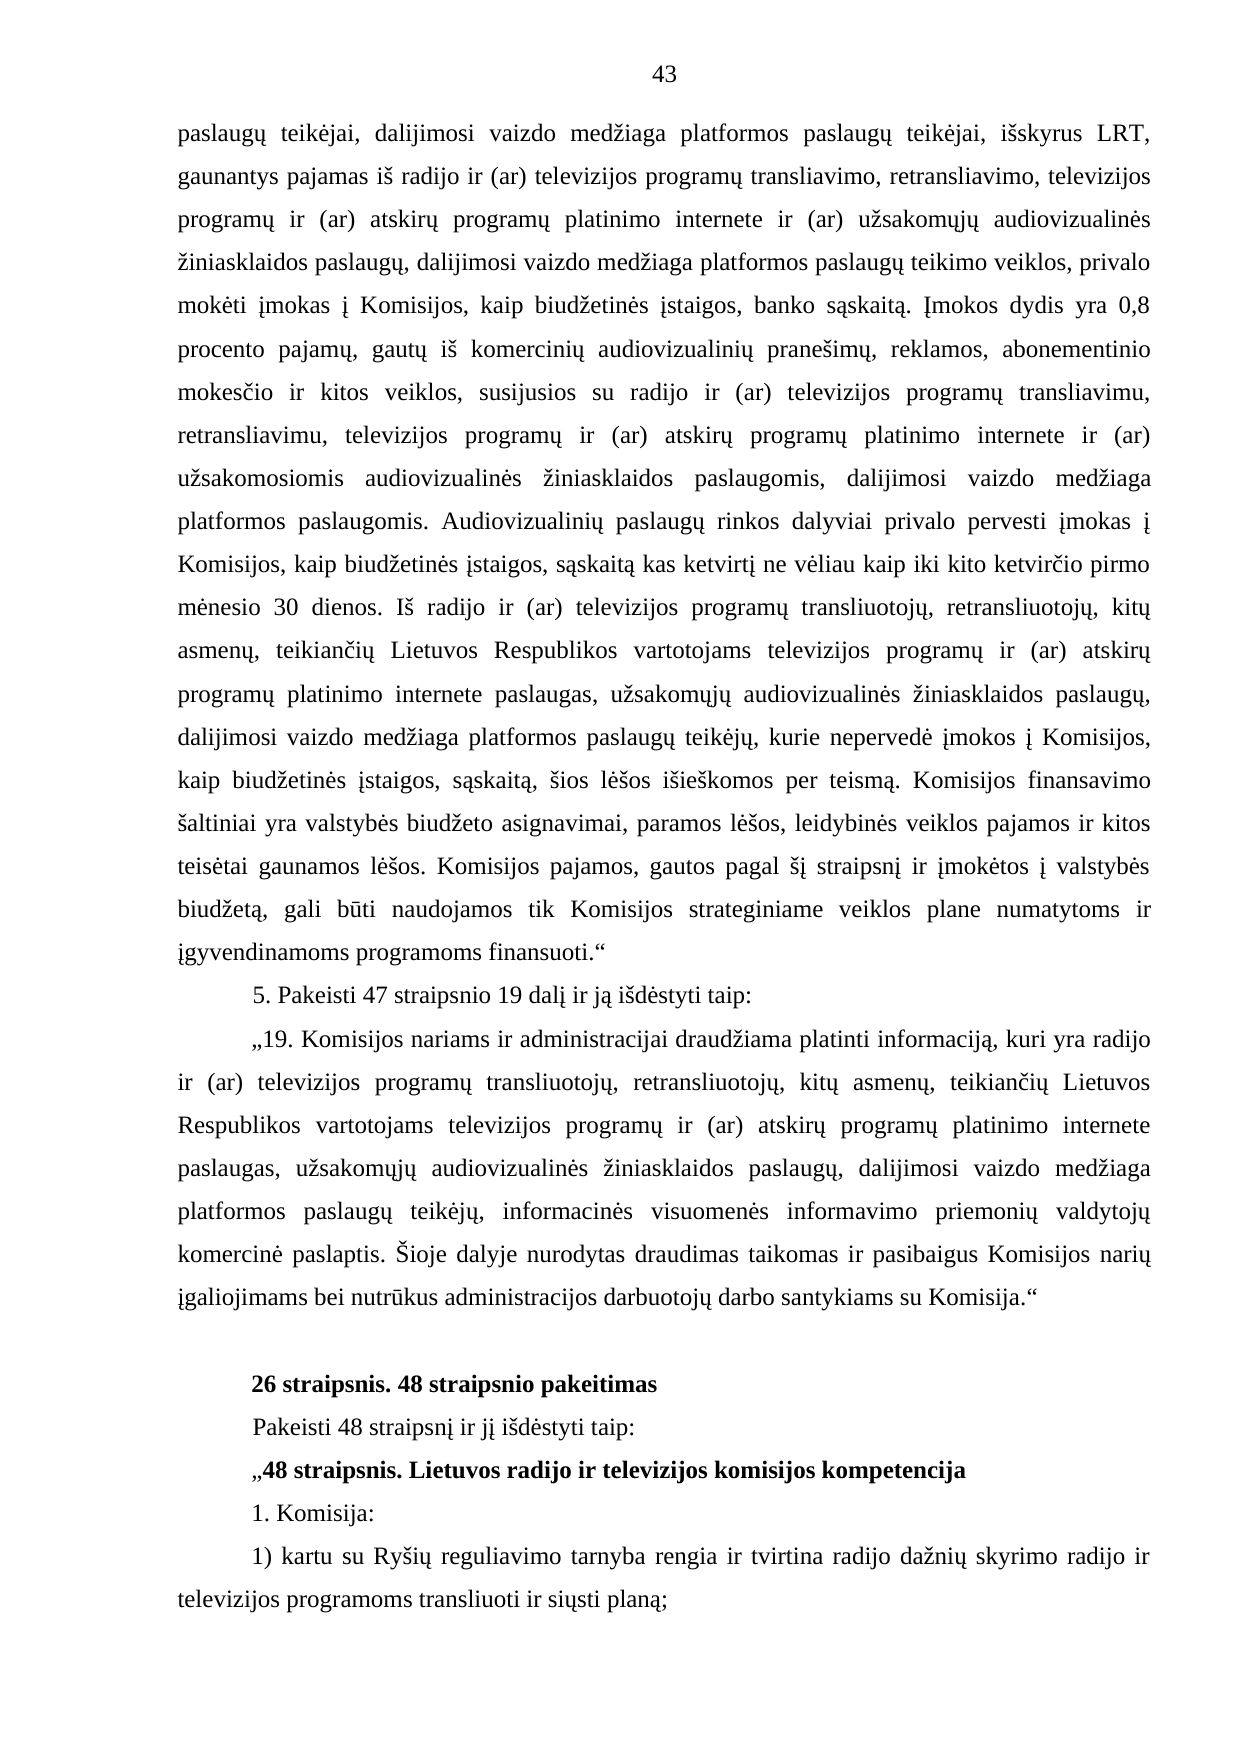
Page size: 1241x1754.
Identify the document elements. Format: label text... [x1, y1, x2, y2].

text paslaugų teikėjai, dalijimosi vaizdo medžiaga platformos paslaugų teikėjai, išskyrus LRT, gaunantys pajamas iš radijo ir (ar) televizijos programų transliavimo, retransliavimo, televizijos programų ir (ar) atskirų programų platinimo internete ir (ar) užsakomųjų audiovizualinės žiniasklaidos paslaugų, dalijimosi vaizdo medžiaga platformos paslaugų teikimo veiklos, privalo mokėti įmokas į Komisijos, kaip biudžetinės įstaigos, banko sąskaitą. Įmokos dydis yra 0,8 procento pajamų, gautų iš komercinių audiovizualinių pranešimų, reklamos, abonementinio mokesčio ir kitos veiklos, susijusios su radijo ir (ar) televizijos programų transliavimu, retransliavimu, televizijos programų ir (ar) atskirų programų platinimo internete ir (ar) užsakomosiomis audiovizualinės žiniasklaidos paslaugomis, dalijimosi vaizdo medžiaga platformos paslaugomis. Audiovizualinių paslaugų rinkos dalyviai privalo pervesti įmokas į Komisijos, kaip biudžetinės įstaigos, sąskaitą kas ketvirtį ne vėliau kaip iki kito ketvirčio pirmo mėnesio 30 dienos. Iš radijo ir (ar) televizijos programų transliuotojų, retransliuotojų, kitų asmenų, teikiančių Lietuvos Respublikos vartotojams televizijos programų ir (ar) atskirų programų platinimo internete paslaugas, užsakomųjų audiovizualinės žiniasklaidos paslaugų, dalijimosi vaizdo medžiaga platformos paslaugų teikėjų, kurie nepervedė įmokos į Komisijos, kaip biudžetinės įstaigos, sąskaitą, šios lėšos išieškomos per teismą. Komisijos finansavimo šaltiniai yra valstybės biudžeto asignavimai, paramos lėšos, leidybinės veiklos pajamos ir kitos teisėtai gaunamos lėšos. Komisijos pajamos, gautos pagal šį straipsnį ir įmokėtos į valstybės biudžetą, gali būti naudojamos tik Komisijos strateginiame veiklos plane numatytoms ir įgyvendinamoms programoms finansuoti.“ [177, 118, 1152, 966]
text 26 straipsnis. 48 straipsnio pakeitimas [177, 1369, 1152, 1397]
text Pakeisti 48 straipsnį ir jį išdėstyti taip: [177, 1412, 1152, 1441]
text 5. Pakeisti 47 straipsnio 19 dalį ir ją išdėstyti taip: [177, 981, 1152, 1009]
text „48 straipsnis. Lietuvos radijo ir televizijos komisijos kompetencija [177, 1455, 1152, 1484]
text „19. Komisijos nariams ir administracijai draudžiama platinti informaciją, kuri yra radijo ir (ar) televizijos programų transliuotojų, retransliuotojų, kitų asmenų, teikiančių Lietuvos Respublikos vartotojams televizijos programų ir (ar) atskirų programų platinimo internete paslaugas, užsakomųjų audiovizualinės žiniasklaidos paslaugų, dalijimosi vaizdo medžiaga platformos paslaugų teikėjų, informacinės visuomenės informavimo priemonių valdytojų komercinė paslaptis. Šioje dalyje nurodytas draudimas taikomas ir pasibaigus Komisijos narių įgaliojimams bei nutrūkus administracijos darbuotojų darbo santykiams su Komisija.“ [177, 1024, 1152, 1311]
text 1. Komisija: [177, 1498, 1152, 1527]
text 1) kartu su Ryšių reguliavimo tarnyba rengia ir tvirtina radijo dažnių skyrimo radijo ir televizijos programoms transliuoti ir siųsti planą; [177, 1541, 1152, 1613]
